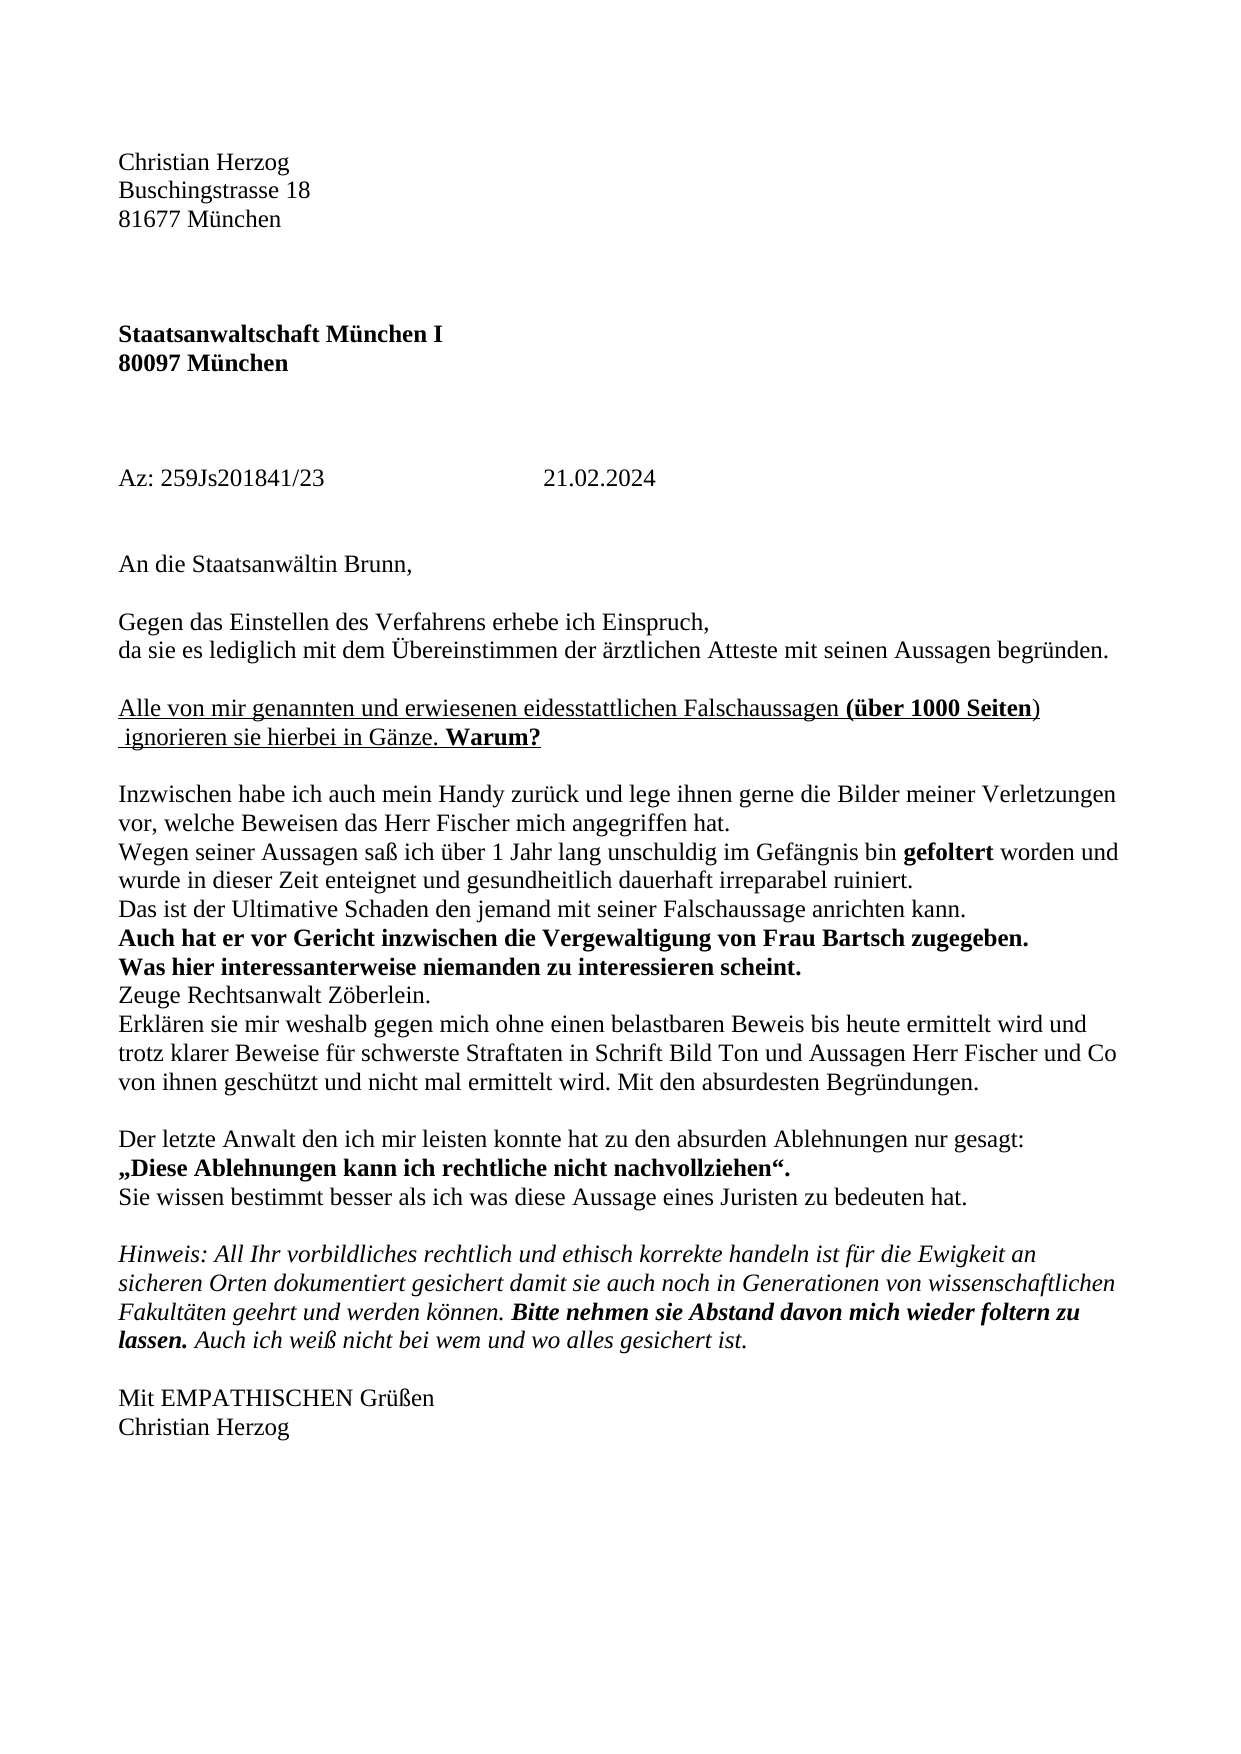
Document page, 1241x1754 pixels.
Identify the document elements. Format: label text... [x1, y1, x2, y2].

text Sie wissen bestimmt besser als ich was diese Aussage eines Juristen zu bedeuten hat. [118, 1182, 1122, 1211]
text Buschingstrasse 18 [118, 176, 1122, 204]
text Christian Herzog [118, 1412, 1122, 1441]
text Alle von mir genannten und erwiesenen eidesstattlichen Falschaussagen (über 1000 Seiten) [118, 693, 1122, 722]
text Staatsanwaltschaft München I [118, 319, 1122, 348]
text Zeuge Rechtsanwalt Zöberlein. [118, 981, 1122, 1009]
text An die Staatsanwältin Brunn, [118, 549, 1122, 578]
text Gegen das Einstellen des Verfahrens erhebe ich Einspruch, [118, 607, 1122, 636]
text Erklären sie mir weshalb gegen mich ohne einen belastbaren Beweis bis heute ermittelt wird und trotz klarer Beweise für schwerste Straftaten in Schrift Bild Ton und Aussagen Herr Fischer und Co von ihnen geschützt und nicht mal ermittelt wird. Mit den absurdesten Begründungen. [118, 1009, 1122, 1096]
text ignorieren sie hierbei in Gänze. Warum? [118, 722, 1122, 751]
text Inzwischen habe ich auch mein Handy zurück und lege ihnen gerne die Bilder meiner Verletzungen vor, welche Beweisen das Herr Fischer mich angegriffen hat. [118, 779, 1122, 837]
text Das ist der Ultimative Schaden den jemand mit seiner Falschaussage anrichten kann. [118, 894, 1122, 923]
text 81677 München [118, 204, 1122, 233]
text Was hier interessanterweise niemanden zu interessieren scheint. [118, 952, 1122, 981]
text Wegen seiner Aussagen saß ich über 1 Jahr lang unschuldig im Gefängnis bin gefoltert worden und wurde in dieser Zeit enteignet und gesundheitlich dauerhaft irreparabel ruiniert. [118, 837, 1122, 894]
text Auch hat er vor Gericht inzwischen die Vergewaltigung von Frau Bartsch zugegeben. [118, 923, 1122, 952]
text „Diese Ablehnungen kann ich rechtliche nicht nachvollziehen“. [118, 1153, 1122, 1182]
text Christian Herzog [118, 147, 1122, 176]
text Az: 259Js201841/23 21.02.2024 [118, 463, 1122, 492]
text Mit EMPATHISCHEN Grüßen [118, 1383, 1122, 1412]
text Der letzte Anwalt den ich mir leisten konnte hat zu den absurden Ablehnungen nur gesagt: [118, 1124, 1122, 1153]
text 80097 München [118, 348, 1122, 377]
text Hinweis: All Ihr vorbildliches rechtlich und ethisch korrekte handeln ist für die Ewigkeit an sicheren Orten dokumentiert gesichert damit sie auch noch in Generationen von wissenschaftlichen Fakultäten geehrt und werden können. Bitte nehmen sie Abstand davon mich wieder foltern zu lassen. Auch ich weiß nicht bei wem und wo alles gesichert ist. [118, 1239, 1122, 1354]
text da sie es lediglich mit dem Übereinstimmen der ärztlichen Atteste mit seinen Aussagen begründen. [118, 636, 1122, 664]
